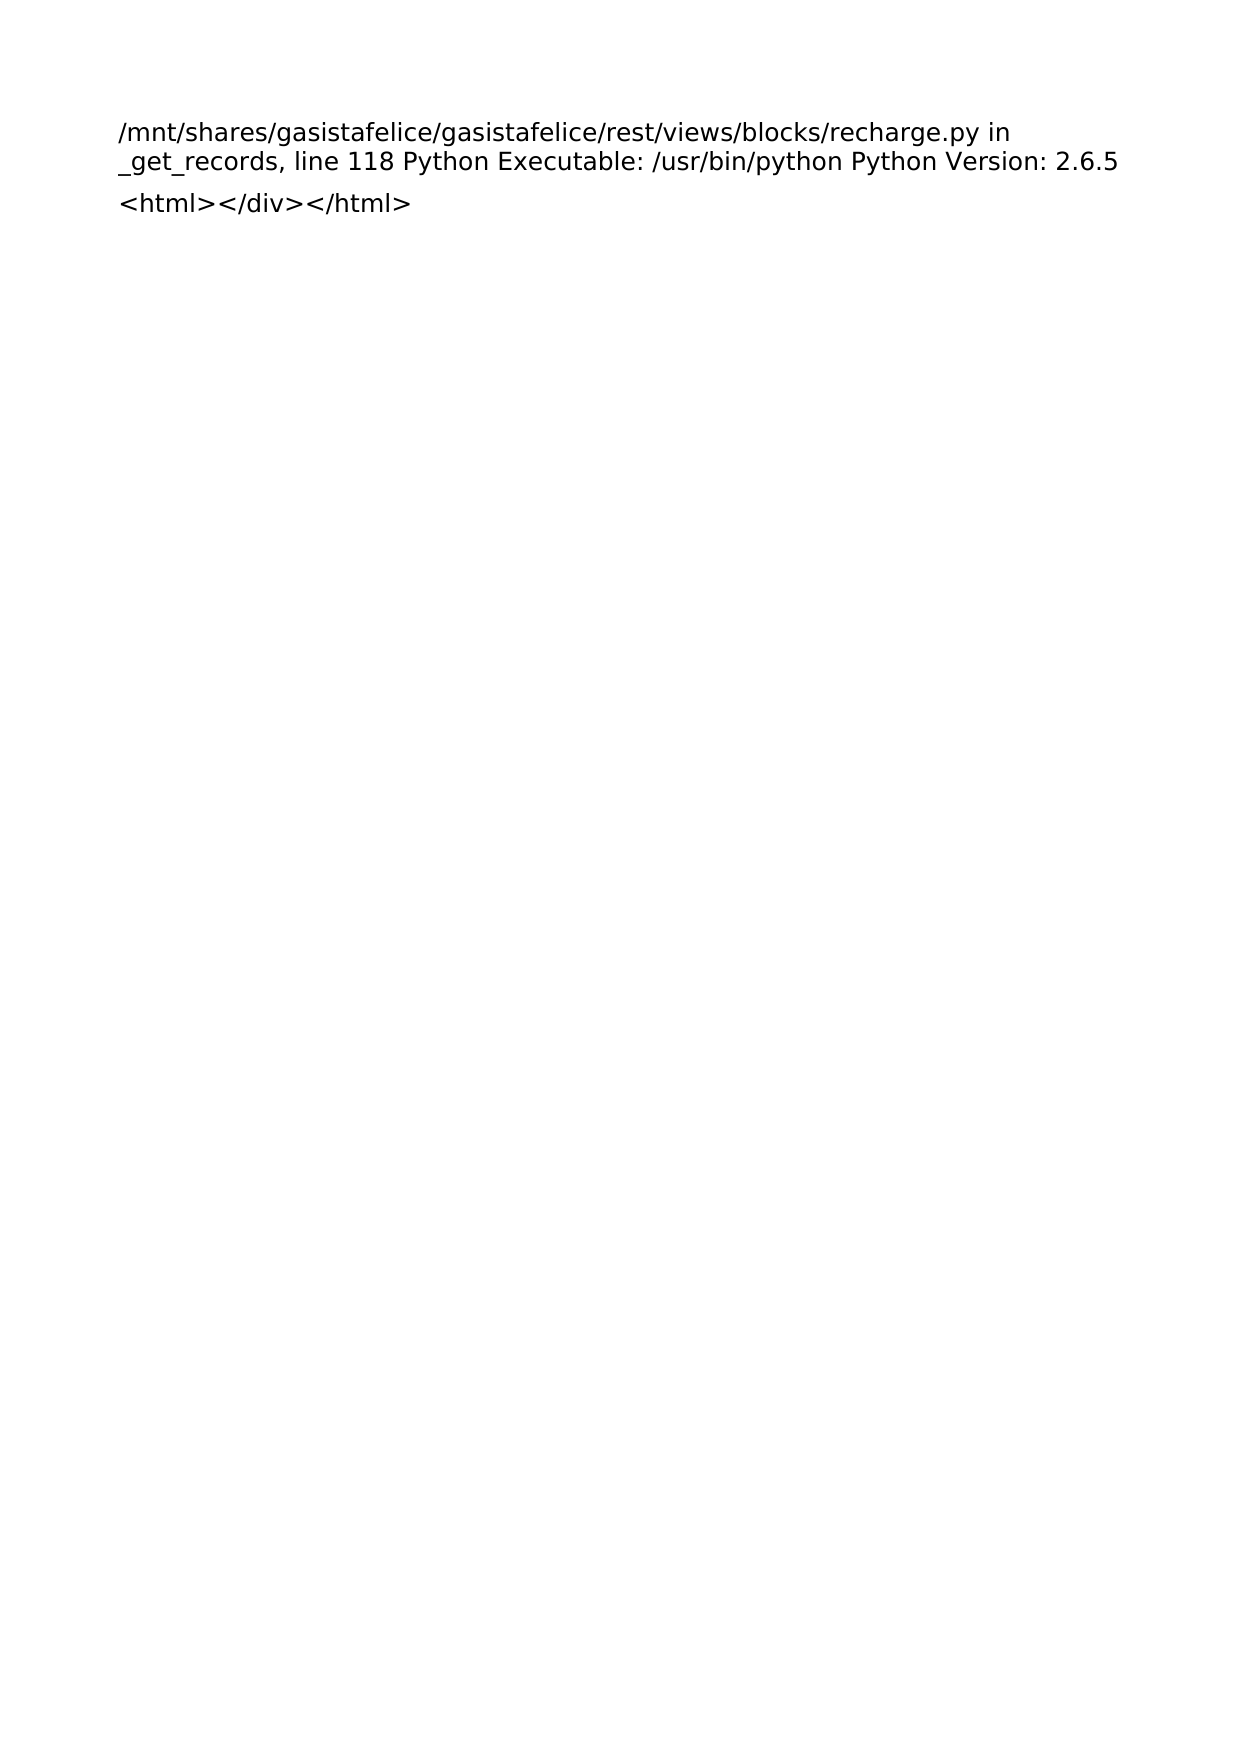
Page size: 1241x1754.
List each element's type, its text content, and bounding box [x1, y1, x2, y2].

text <html></div></html> [118, 189, 1122, 218]
text /mnt/shares/gasistafelice/gasistafelice/rest/views/blocks/recharge.py in _get_records, line 118 Python Executable: /usr/bin/python Python Version: 2.6.5 [118, 118, 1122, 176]
